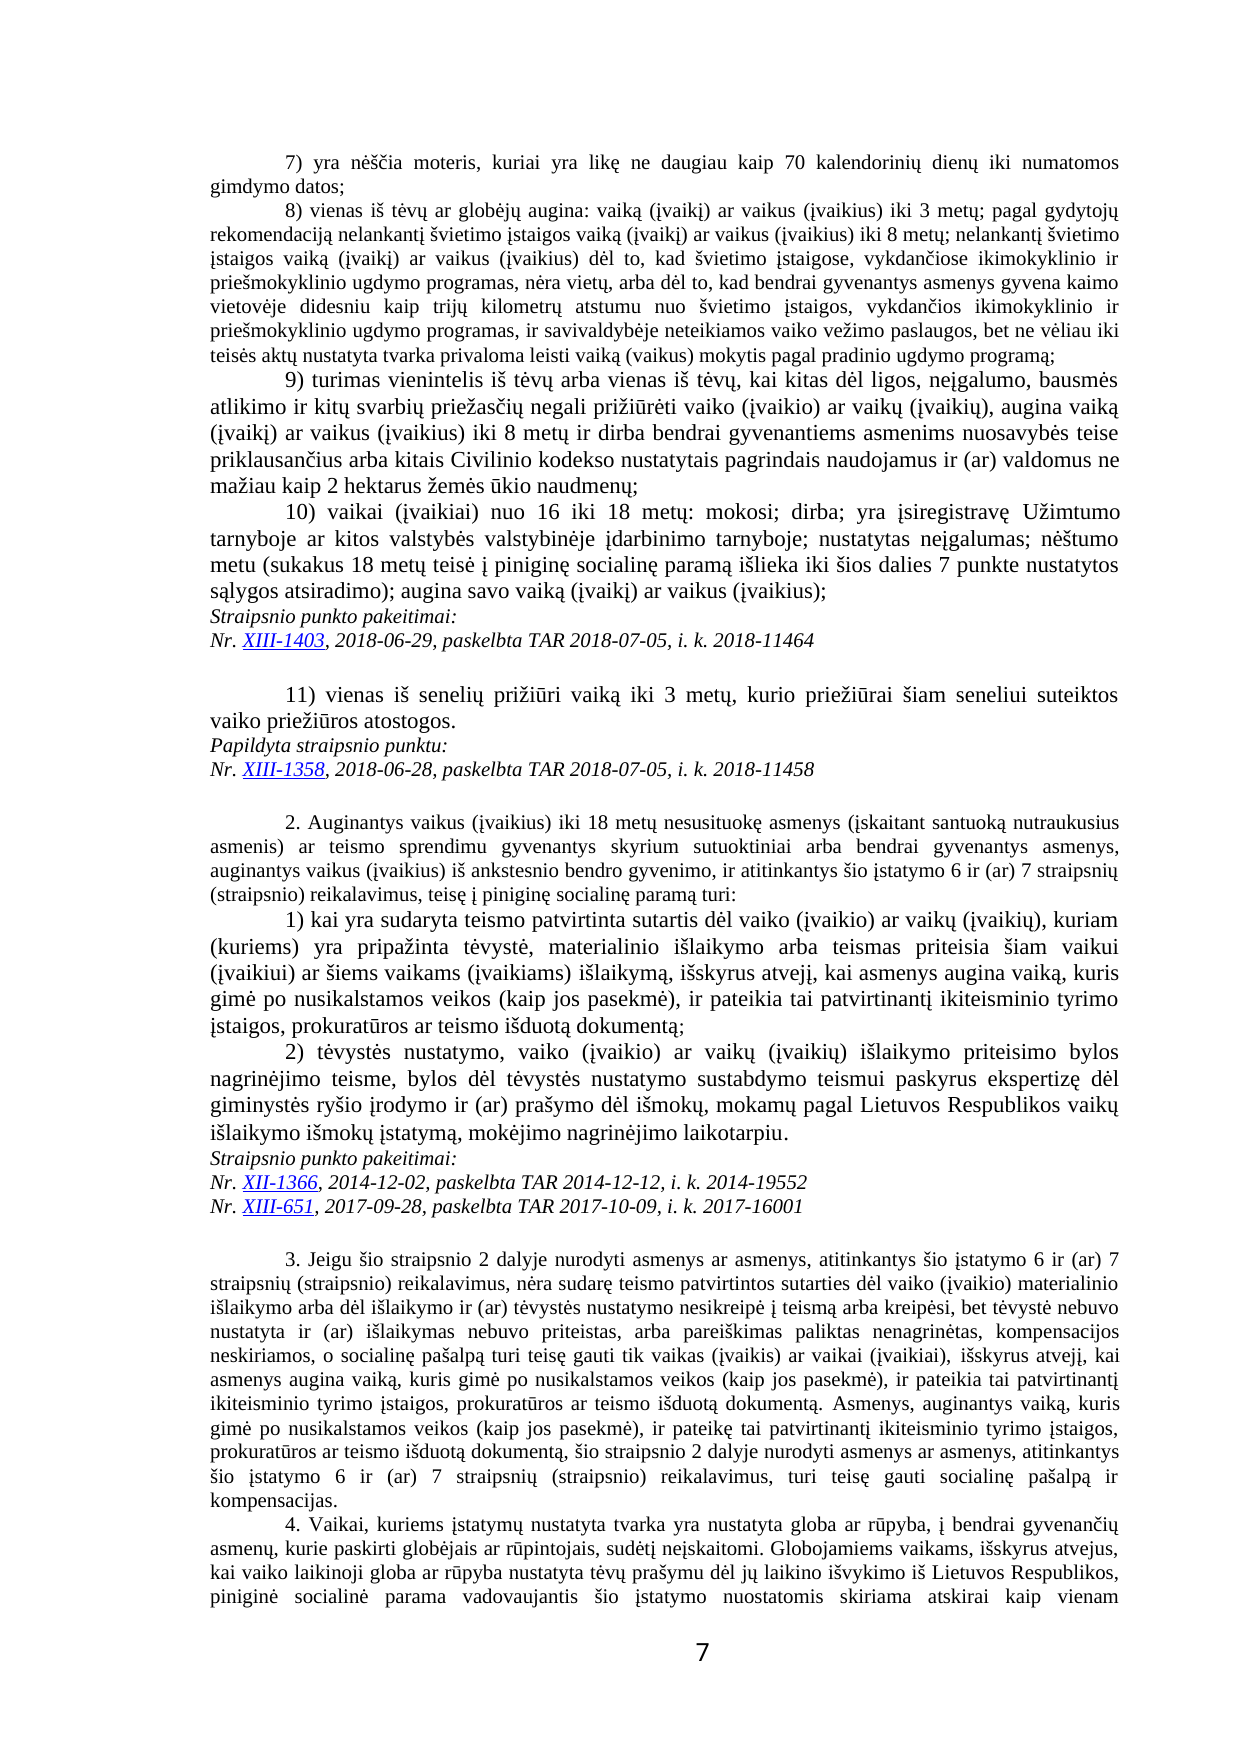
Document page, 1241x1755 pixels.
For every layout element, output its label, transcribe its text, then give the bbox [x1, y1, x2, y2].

text Nr. XIII-1403, 2018-06-29, paskelbta TAR 2018-07-05, i. k. 2018-11464 [210, 628, 1120, 652]
text Papildyta straipsnio punktu: [210, 733, 1120, 757]
text Nr. XIII-651, 2017-09-28, paskelbta TAR 2017-10-09, i. k. 2017-16001 [210, 1194, 1120, 1218]
text 4. Vaikai, kuriems įstatymų nustatyta tvarka yra nustatyta globa ar rūpyba, į bendrai gyvenančių asmenų, kurie paskirti globėjais ar rūpintojais, sudėtį neįskaitomi. Globojamiems vaikams, išskyrus atvejus, kai vaiko laikinoji globa ar rūpyba nustatyta tėvų prašymu dėl jų laikino išvykimo iš Lietuvos Respublikos, piniginė socialinė parama vadovaujantis šio įstatymo nuostatomis skiriama atskirai kaip vienam [210, 1512, 1120, 1608]
text 9) turimas vienintelis iš tėvų arba vienas iš tėvų, kai kitas dėl ligos, neįgalumo, bausmės atlikimo ir kitų svarbių priežasčių negali prižiūrėti vaiko (įvaikio) ar vaikų (įvaikių), augina vaiką (įvaikį) ar vaikus (įvaikius) iki 8 metų ir dirba bendrai gyvenantiems asmenims nuosavybės teise priklausančius arba kitais Civilinio kodekso nustatytais pagrindais naudojamus ir (ar) valdomus ne mažiau kaip 2 hektarus žemės ūkio naudmenų; [210, 367, 1120, 498]
text 8) vienas iš tėvų ar globėjų augina: vaiką (įvaikį) ar vaikus (įvaikius) iki 3 metų; pagal gydytojų rekomendaciją nelankantį švietimo įstaigos vaiką (įvaikį) ar vaikus (įvaikius) iki 8 metų; nelankantį švietimo įstaigos vaiką (įvaikį) ar vaikus (įvaikius) dėl to, kad švietimo įstaigose, vykdančiose ikimokyklinio ir priešmokyklinio ugdymo programas, nėra vietų, arba dėl to, kad bendrai gyvenantys asmenys gyvena kaimo vietovėje didesniu kaip trijų kilometrų atstumu nuo švietimo įstaigos, vykdančios ikimokyklinio ir priešmokyklinio ugdymo programas, ir savivaldybėje neteikiamos vaiko vežimo paslaugos, bet ne vėliau iki teisės aktų nustatyta tvarka privaloma leisti vaiką (vaikus) mokytis pagal pradinio ugdymo programą; [210, 198, 1120, 367]
text Straipsnio punkto pakeitimai: [210, 604, 1120, 628]
text 2) tėvystės nustatymo, vaiko (įvaikio) ar vaikų (įvaikių) išlaikymo priteisimo bylos nagrinėjimo teisme, bylos dėl tėvystės nustatymo sustabdymo teismui paskyrus ekspertizę dėl giminystės ryšio įrodymo ir (ar) prašymo dėl išmokų, mokamų pagal Lietuvos Respublikos vaikų išlaikymo išmokų įstatymą, mokėjimo nagrinėjimo laikotarpiu. [210, 1038, 1120, 1146]
text 7) yra nėščia moteris, kuriai yra likę ne daugiau kaip 70 kalendorinių dienų iki numatomos gimdymo datos; [210, 150, 1120, 198]
text 10) vaikai (įvaikiai) nuo 16 iki 18 metų: mokosi; dirba; yra įsiregistravę Užimtumo tarnyboje ar kitos valstybės valstybinėje įdarbinimo tarnyboje; nustatytas neįgalumas; nėštumo metu (sukakus 18 metų teisė į piniginę socialinę paramą išlieka iki šios dalies 7 punkte nustatytos sąlygos atsiradimo); augina savo vaiką (įvaikį) ar vaikus (įvaikius); [210, 498, 1120, 604]
text Nr. XII-1366, 2014-12-02, paskelbta TAR 2014-12-12, i. k. 2014-19552 [210, 1170, 1120, 1194]
text 1) kai yra sudaryta teismo patvirtinta sutartis dėl vaiko (įvaikio) ar vaikų (įvaikių), kuriam (kuriems) yra pripažinta tėvystė, materialinio išlaikymo arba teismas priteisia šiam vaikui (įvaikiui) ar šiems vaikams (įvaikiams) išlaikymą, išskyrus atvejį, kai asmenys augina vaiką, kuris gimė po nusikalstamos veikos (kaip jos pasekmė), ir pateikia tai patvirtinantį ikiteisminio tyrimo įstaigos, prokuratūros ar teismo išduotą dokumentą; [210, 906, 1120, 1038]
text 11) vienas iš senelių prižiūri vaiką iki 3 metų, kurio priežiūrai šiam seneliui suteiktos vaiko priežiūros atostogos. [210, 681, 1120, 733]
text Nr. XIII-1358, 2018-06-28, paskelbta TAR 2018-07-05, i. k. 2018-11458 [210, 757, 1120, 781]
text Straipsnio punkto pakeitimai: [210, 1146, 1120, 1170]
text 2. Auginantys vaikus (įvaikius) iki 18 metų nesusituokę asmenys (įskaitant santuoką nutraukusius asmenis) ar teismo sprendimu gyvenantys skyrium sutuoktiniai arba bendrai gyvenantys asmenys, auginantys vaikus (įvaikius) iš ankstesnio bendro gyvenimo, ir atitinkantys šio įstatymo 6 ir (ar) 7 straipsnių (straipsnio) reikalavimus, teisę į piniginę socialinę paramą turi: [210, 810, 1120, 906]
text 3. Jeigu šio straipsnio 2 dalyje nurodyti asmenys ar asmenys, atitinkantys šio įstatymo 6 ir (ar) 7 straipsnių (straipsnio) reikalavimus, nėra sudarę teismo patvirtintos sutarties dėl vaiko (įvaikio) materialinio išlaikymo arba dėl išlaikymo ir (ar) tėvystės nustatymo nesikreipė į teismą arba kreipėsi, bet tėvystė nebuvo nustatyta ir (ar) išlaikymas nebuvo priteistas, arba pareiškimas paliktas nenagrinėtas, kompensacijos neskiriamos, o socialinę pašalpą turi teisę gauti tik vaikas (įvaikis) ar vaikai (įvaikiai), išskyrus atvejį, kai asmenys augina vaiką, kuris gimė po nusikalstamos veikos (kaip jos pasekmė), ir pateikia tai patvirtinantį ikiteisminio tyrimo įstaigos, prokuratūros ar teismo išduotą dokumentą. Asmenys, auginantys vaiką, kuris gimė po nusikalstamos veikos (kaip jos pasekmė), ir pateikę tai patvirtinantį ikiteisminio tyrimo įstaigos, prokuratūros ar teismo išduotą dokumentą, šio straipsnio 2 dalyje nurodyti asmenys ar asmenys, atitinkantys šio įstatymo 6 ir (ar) 7 straipsnių (straipsnio) reikalavimus, turi teisę gauti socialinę pašalpą ir kompensacijas. [210, 1247, 1120, 1512]
